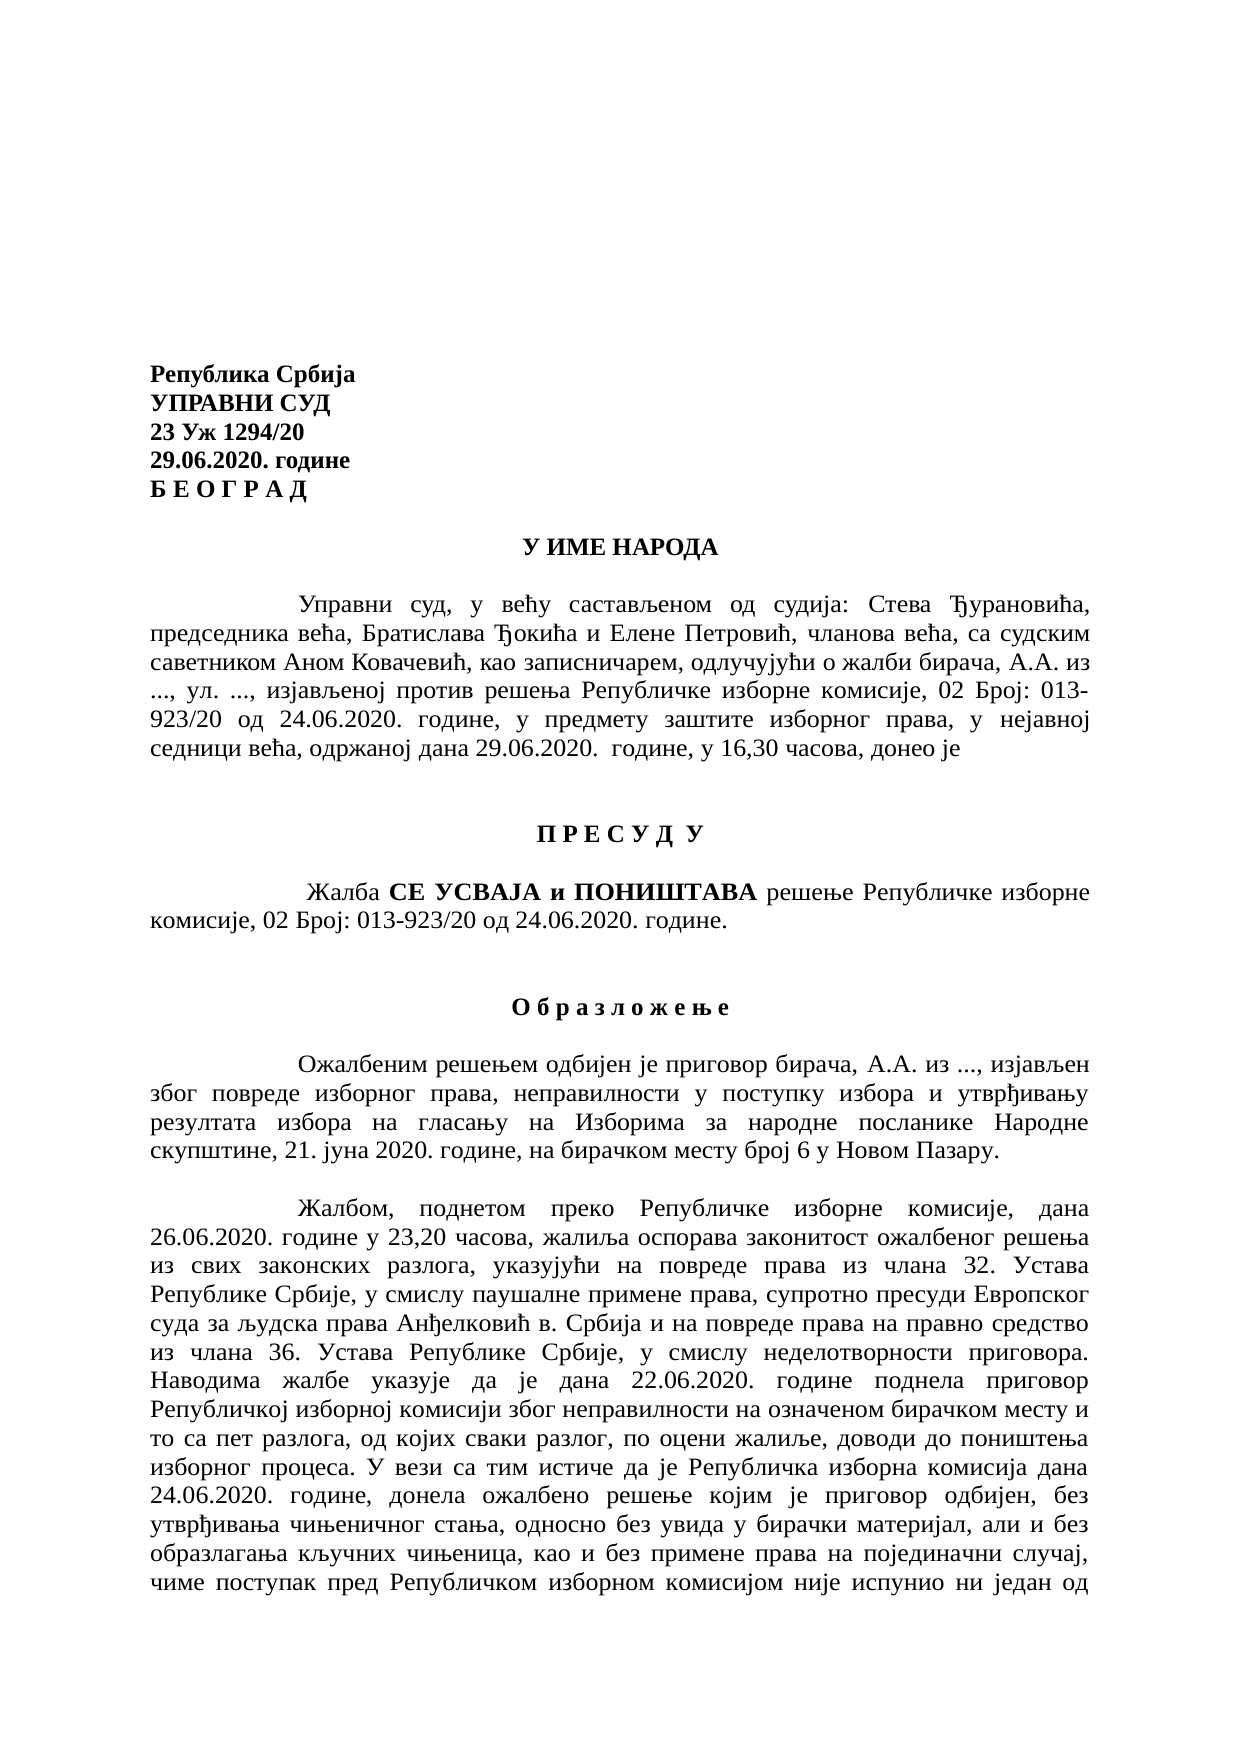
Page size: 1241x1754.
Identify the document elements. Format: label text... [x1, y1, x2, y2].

text У ИМЕ НАРОДА [150, 532, 1090, 560]
text Жалбом, поднетом преко Републичке изборне комисије, дана 26.06.2020. године у 23,20 часова, жалиља оспорава законитост ожалбеног решења из свих законских разлога, указујући на повреде права из члана 32. Устава Републике Србије, у смислу паушалне примене права, супротно пресуди Европског суда за људска права Анђелковић в. Србија и на повреде права на правно средство из члана 36. Устава Републике Србије, у смислу неделотворности приговора. Наводима жалбе указује да је дана 22.06.2020. године поднела приговор Републичкој изборној комисији због неправилности на означеном бирачком месту и то са пет разлога, од којих сваки разлог, по оцени жалиље, доводи до поништења изборног процеса. У вези са тим истиче да је Републичка изборна комисија дана 24.06.2020. године, донела ожалбено решење којим је приговор одбијен, без утврђивања чињеничног стања, односно без увида у бирачки материјал, али и без образлагања кључних чињеница, као и без примене права на појединачни случај, чиме поступак пред Републичком изборном комисијом није испунио ни један од [150, 1193, 1090, 1595]
text П Р Е С У Д У [150, 819, 1090, 848]
text Управни суд, у већу састављеном од судија: Стева Ђурановића, председника већа, Братислава Ђокића и Елене Петровић, чланова већа, са судским саветником Аном Ковачевић, као записничарем, одлучујући о жалби бирача, А.А. из ..., ул. ..., изјављеној против решења Републичке изборне комисије, 02 Број: 013-923/20 од 24.06.2020. године, у предмету заштите изборног права, у нејавној седници већа, одржаној дана 29.06.2020. године, у 16,30 часова, донео је [150, 589, 1090, 762]
text Ожалбеним решењем одбијен је приговор бирача, А.А. из ..., изјављен због повреде изборног права, неправилности у поступку избора и утврђивању резултата избора на гласању на Изборима за народне посланике Народне скупштине, 21. јуна 2020. године, на бирачком месту број 6 у Новом Пазару. [150, 1049, 1090, 1164]
text 29.06.2020. године [150, 445, 1090, 474]
text Б Е О Г Р А Д [150, 474, 1090, 503]
text Република Србија [150, 148, 1090, 388]
text 23 Уж 1294/20 [150, 417, 1090, 445]
text УПРАВНИ СУД [150, 388, 1090, 417]
text О б р а з л о ж е њ е [150, 992, 1090, 1020]
text Жалба СЕ УСВАЈА и ПОНИШТАВА решење Републичке изборне комисије, 02 Број: 013-923/20 од 24.06.2020. године. [150, 877, 1090, 934]
